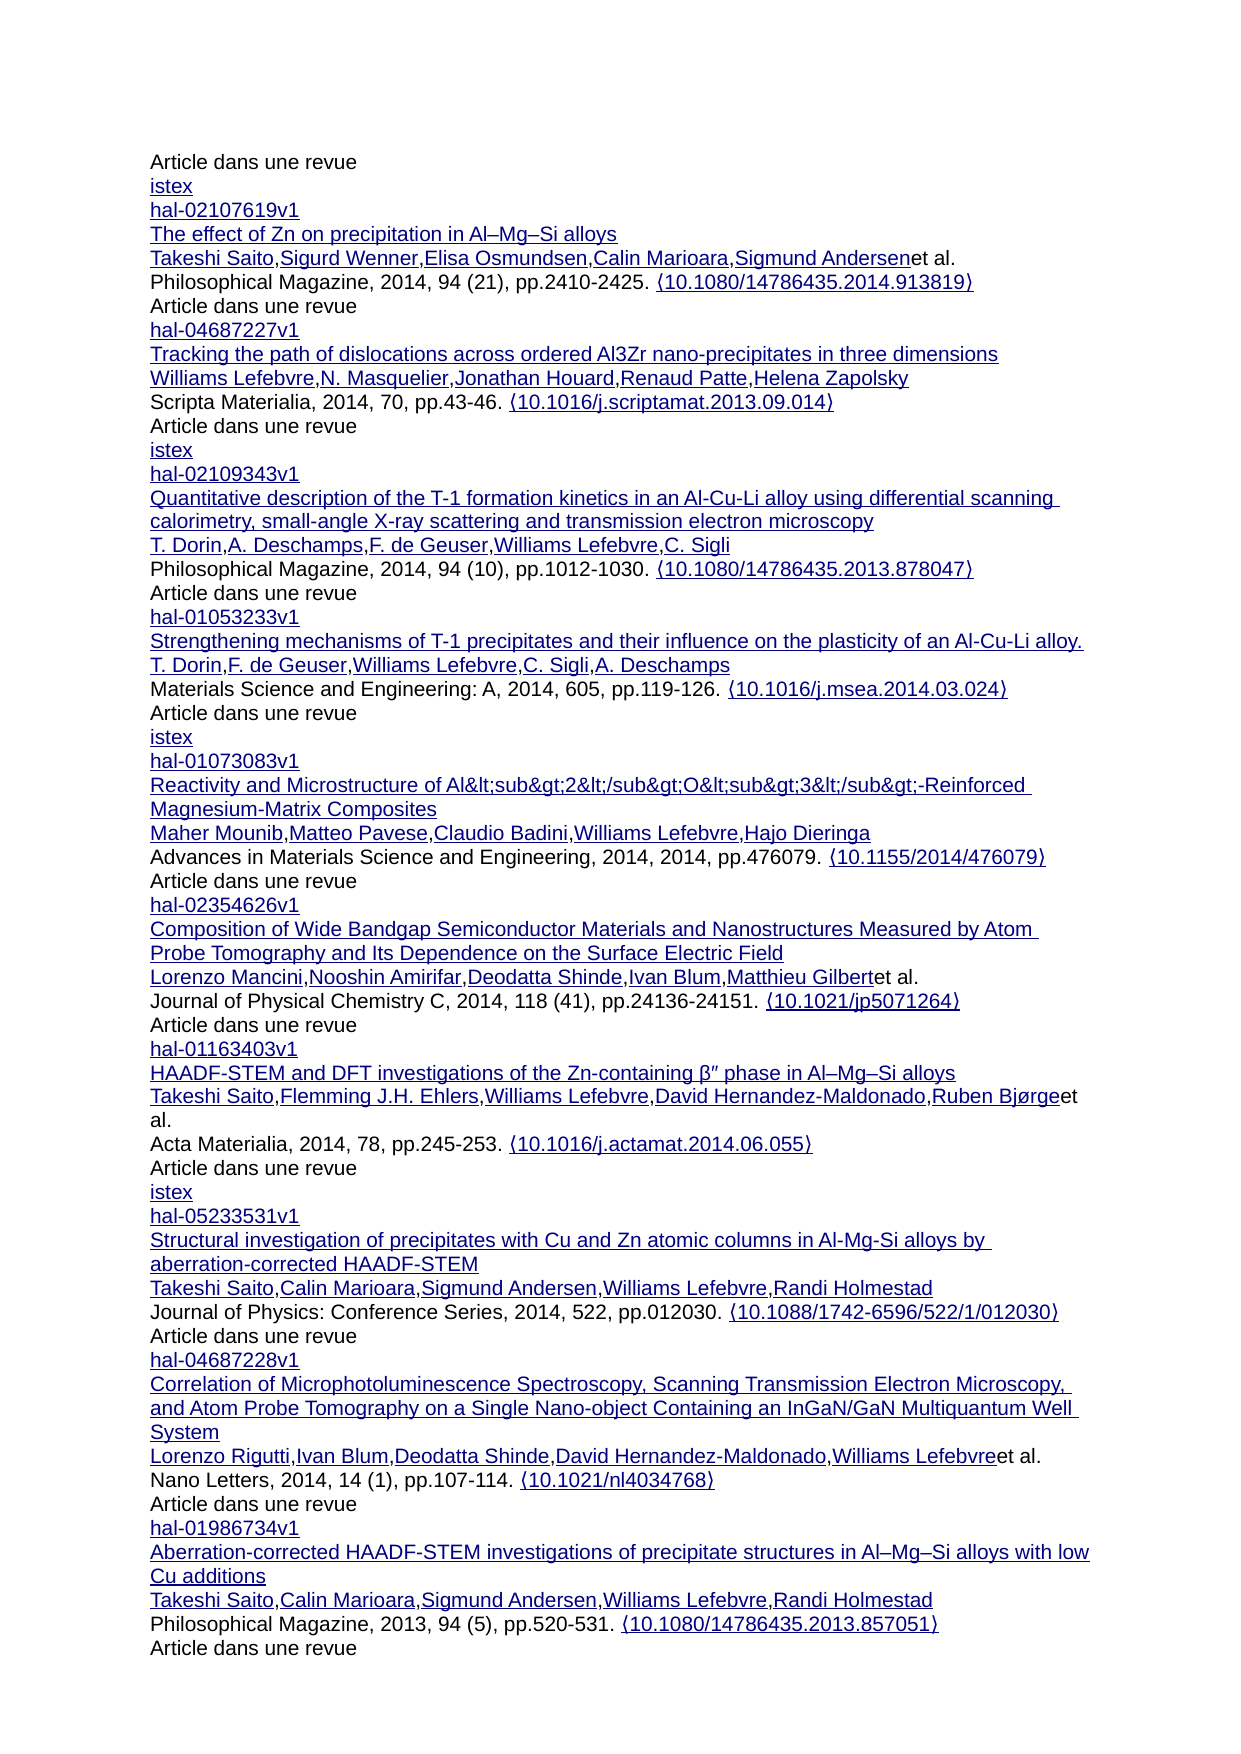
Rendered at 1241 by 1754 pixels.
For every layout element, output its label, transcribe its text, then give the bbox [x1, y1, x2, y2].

table_cell Article dans une revue istex hal-02107619v1 [150, 150, 1090, 222]
table_cell Correlation of Microphotoluminescence Spectroscopy, Scanning Transmission Electron Microscopy, and Atom Probe Tomography on a Single Nano-object Containing an InGaN/GaN Multiquantum Well System Lorenzo Rigutti,Ivan Blum,Deodatta Shinde,David Hernandez-Maldonado,Williams Lefebvreet al. Nano Letters, 2014, 14 (1), pp.107-114. ⟨10.1021/nl4034768⟩ Article dans une revue hal-01986734v1 [150, 1372, 1090, 1539]
table_cell Quantitative description of the T-1 formation kinetics in an Al-Cu-Li alloy using differential scanning calorimetry, small-angle X-ray scattering and transmission electron microscopy T. Dorin,A. Deschamps,F. de Geuser,Williams Lefebvre,C. Sigli Philosophical Magazine, 2014, 94 (10), pp.1012-1030. ⟨10.1080/14786435.2013.878047⟩ Article dans une revue hal-01053233v1 [150, 485, 1090, 629]
table_cell Aberration-corrected HAADF-STEM investigations of precipitate structures in Al–Mg–Si alloys with low [150, 1540, 1090, 1561]
table_cell Strengthening mechanisms of T-1 precipitates and their influence on the plasticity of an Al-Cu-Li alloy. T. Dorin,F. de Geuser,Williams Lefebvre,C. Sigli,A. Deschamps Materials Science and Engineering: A, 2014, 605, pp.119-126. ⟨10.1016/j.msea.2014.03.024⟩ Article dans une revue istex hal-01073083v1 [150, 629, 1090, 773]
table_cell Composition of Wide Bandgap Semiconductor Materials and Nanostructures Measured by Atom Probe Tomography and Its Dependence on the Surface Electric Field Lorenzo Mancini,Nooshin Amirifar,Deodatta Shinde,Ivan Blum,Matthieu Gilbertet al. Journal of Physical Chemistry C, 2014, 118 (41), pp.24136-24151. ⟨10.1021/jp5071264⟩ Article dans une revue hal-01163403v1 [150, 917, 1090, 1060]
table_cell Reactivity and Microstructure of Al&lt;sub&gt;2&lt;/sub&gt;O&lt;sub&gt;3&lt;/sub&gt;-Reinforced Magnesium-Matrix Composites Maher Mounib,Matteo Pavese,Claudio Badini,Williams Lefebvre,Hajo Dieringa Advances in Materials Science and Engineering, 2014, 2014, pp.476079. ⟨10.1155/2014/476079⟩ Article dans une revue hal-02354626v1 [150, 773, 1090, 917]
table_cell The effect of Zn on precipitation in Al–Mg–Si alloys Takeshi Saito,Sigurd Wenner,Elisa Osmundsen,Calin Marioara,Sigmund Andersenet al. Philosophical Magazine, 2014, 94 (21), pp.2410-2425. ⟨10.1080/14786435.2014.913819⟩ Article dans une revue hal-04687227v1 [150, 222, 1090, 342]
table_cell Tracking the path of dislocations across ordered Al3Zr nano-precipitates in three dimensions Williams Lefebvre,N. Masquelier,Jonathan Houard,Renaud Patte,Helena Zapolsky Scripta Materialia, 2014, 70, pp.43-46. ⟨10.1016/j.scriptamat.2013.09.014⟩ Article dans une revue istex hal-02109343v1 [150, 342, 1090, 485]
table_cell Structural investigation of precipitates with Cu and Zn atomic columns in Al-Mg-Si alloys by aberration-corrected HAADF-STEM Takeshi Saito,Calin Marioara,Sigmund Andersen,Williams Lefebvre,Randi Holmestad Journal of Physics: Conference Series, 2014, 522, pp.012030. ⟨10.1088/1742-6596/522/1/012030⟩ Article dans une revue hal-04687228v1 [150, 1228, 1090, 1372]
table_cell HAADF-STEM and DFT investigations of the Zn-containing β″ phase in Al–Mg–Si alloys Takeshi Saito,Flemming J.H. Ehlers,Williams Lefebvre,David Hernandez-Maldonado,Ruben Bjørgeet al. Acta Materialia, 2014, 78, pp.245-253. ⟨10.1016/j.actamat.2014.06.055⟩ Article dans une revue istex hal-05233531v1 [150, 1060, 1090, 1228]
table_cell Cu additions Takeshi Saito,Calin Marioara,Sigmund Andersen,Williams Lefebvre,Randi Holmestad Philosophical Magazine, 2013, 94 (5), pp.520-531. ⟨10.1080/14786435.2013.857051⟩ Article dans une revue [150, 1562, 1090, 1659]
